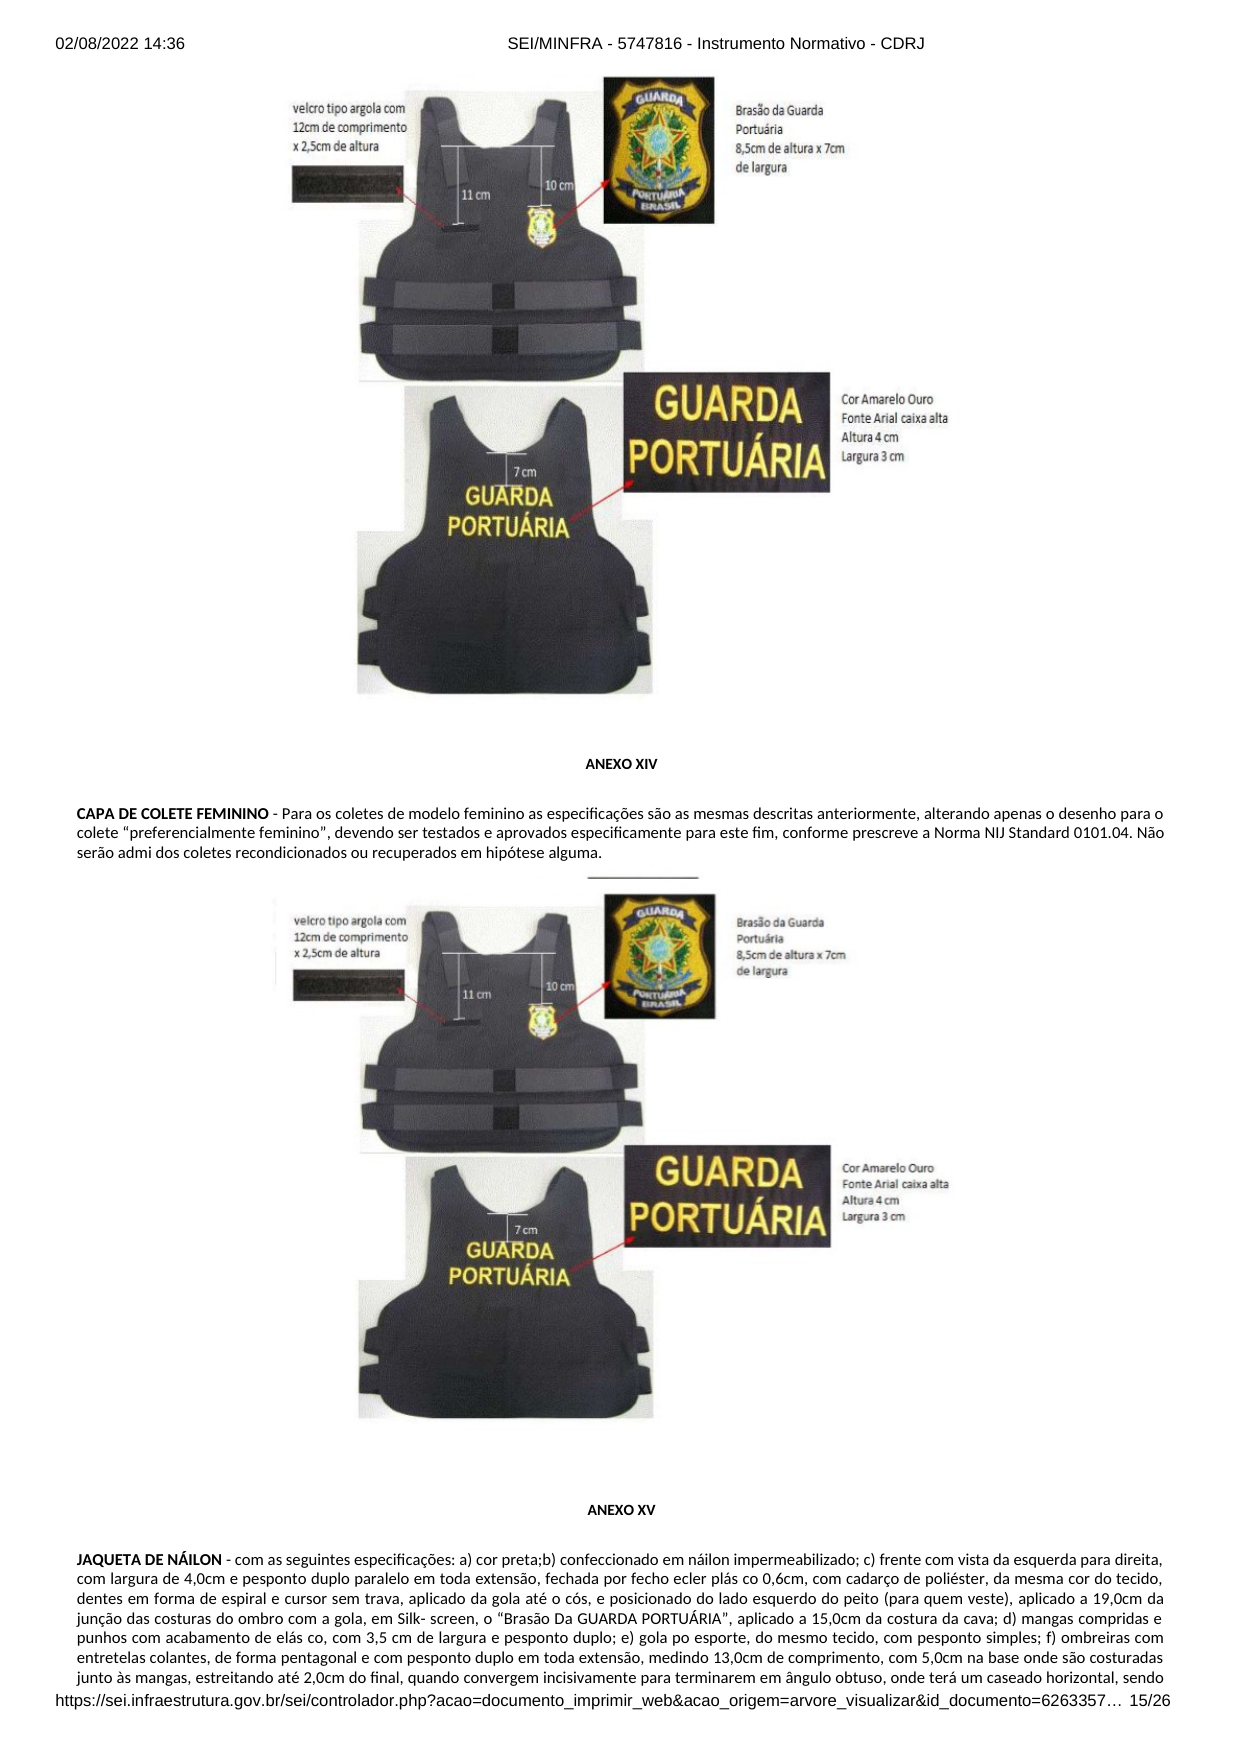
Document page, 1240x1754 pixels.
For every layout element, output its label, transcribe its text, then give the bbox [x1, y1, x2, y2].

subtitle ANEXO XV [72, 1500, 1171, 1519]
text JAQUETA DE NÁILON - com as seguintes especificações: a) cor preta;b) confeccionado em náilon impermeabilizado; c) frente com vista da esquerda para direita, com largura de 4,0cm e pesponto duplo paralelo em toda extensão, fechada por fecho ecler plás co 0,6cm, com cadarço de poliéster, da mesma cor do tecido, dentes em forma de espiral e cursor sem trava, aplicado da gola até o cós, e posicionado do lado esquerdo do peito (para quem veste), aplicado a 19,0cm da junção das costuras do ombro com a gola, em Silk- screen, o “Brasão Da GUARDA PORTUÁRIA”, aplicado a 15,0cm da costura da cava; d) mangas compridas e punhos com acabamento de elás co, com 3,5 cm de largura e pesponto duplo; e) gola po esporte, do mesmo tecido, com pesponto simples; f) ombreiras com entretelas colantes, de forma pentagonal e com pesponto duplo em toda extensão, medindo 13,0cm de comprimento, com 5,0cm na base onde são costuradas junto às mangas, estreitando até 2,0cm do final, quando convergem incisivamente para terminarem em ângulo obtuso, onde terá um caseado horizontal, sendo [77, 1549, 1165, 1688]
text CAPA DE COLETE FEMININO - Para os coletes de modelo feminino as especificações são as mesmas descritas anteriormente, alterando apenas o desenho para o colete “preferencialmente feminino”, devendo ser testados e aprovados especificamente para este fim, conforme prescreve a Norma NIJ Standard 0101.04. Não serão admi dos coletes recondicionados ou recuperados em hipótese alguma. [77, 804, 1165, 863]
subtitle ANEXO XIV [72, 754, 1171, 773]
